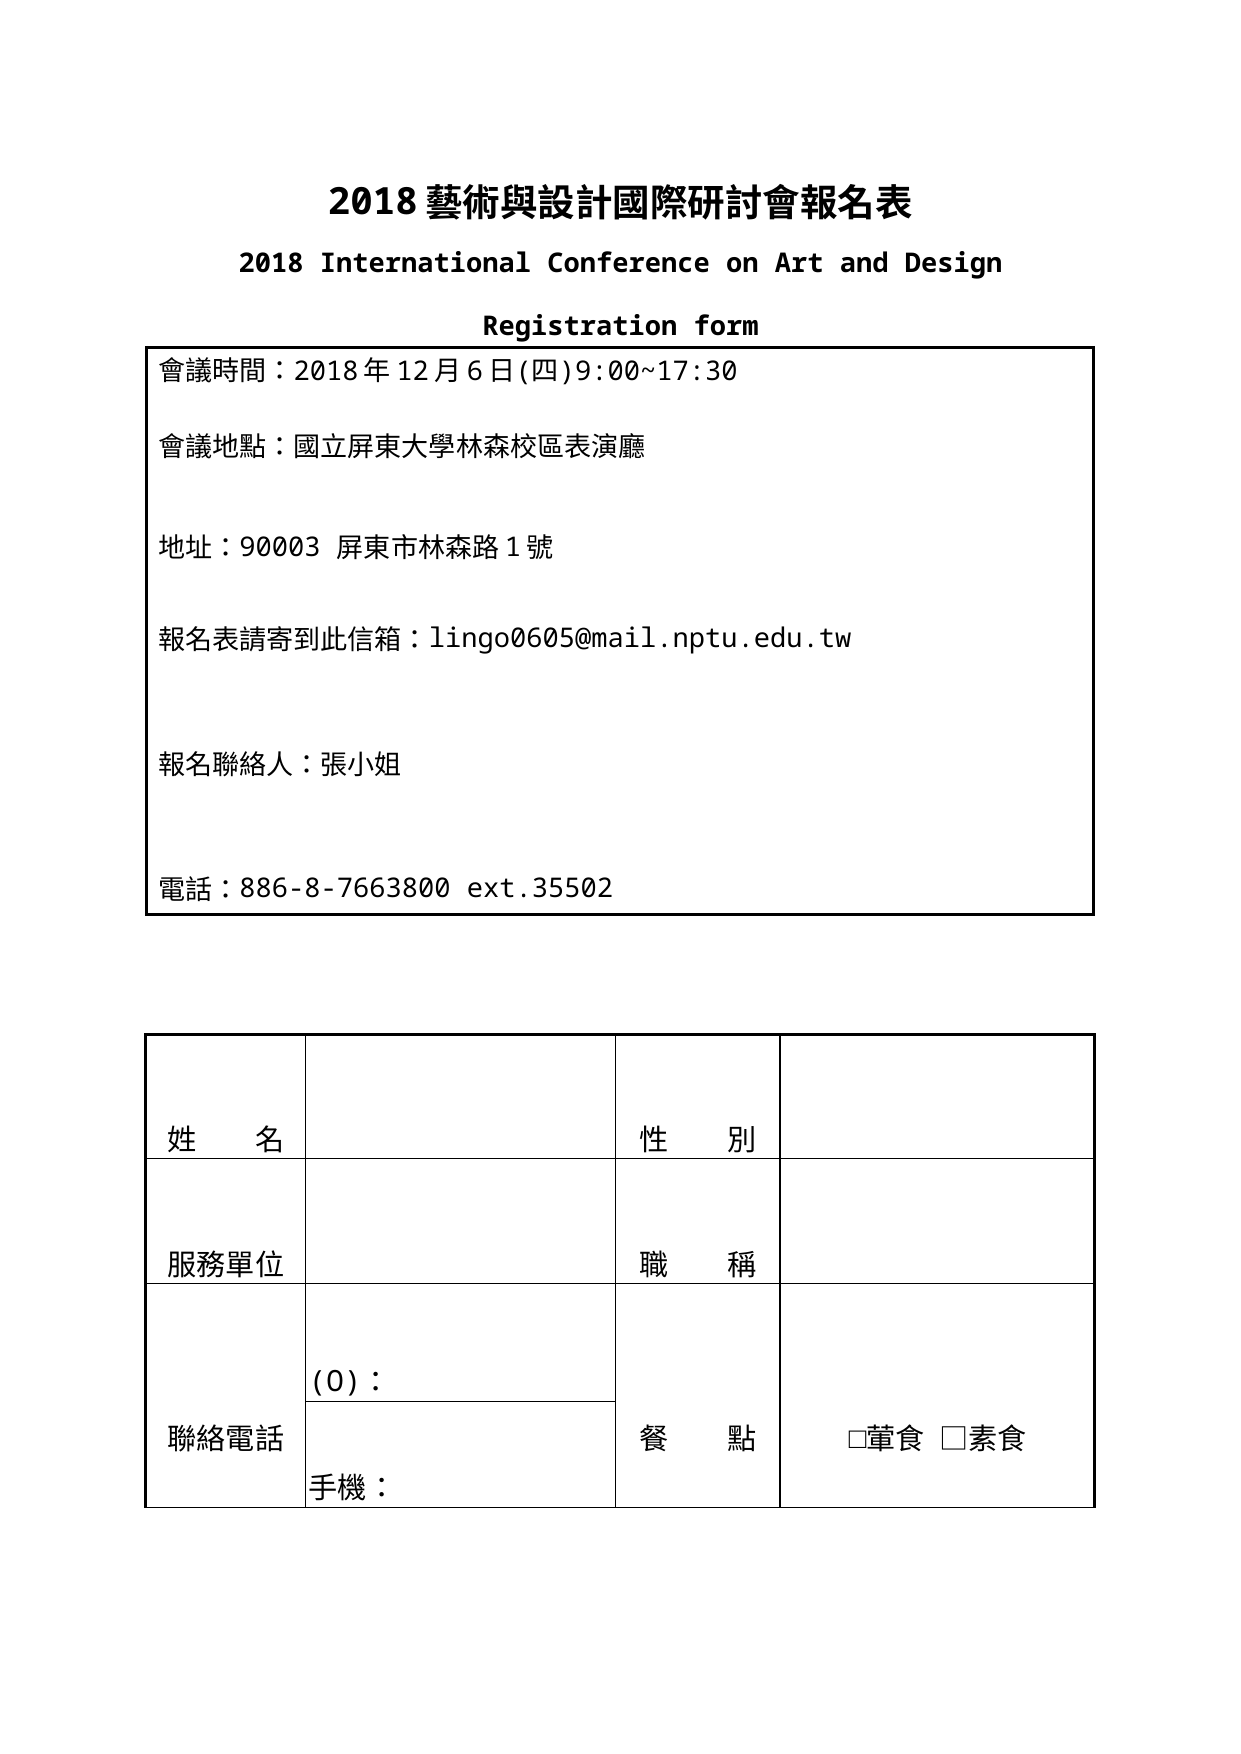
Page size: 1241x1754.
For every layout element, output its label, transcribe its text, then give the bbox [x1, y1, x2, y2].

table_header 會議時間：2018年12月6日(四)9:00~17:30 會議地點：國立屏東大學林森校區表演廳 地址：90003 屏東市林森路1號 報名表請寄到此信箱：lingo0605@mail.nptu.edu.tw 報名聯絡人：張小姐 電話：886-8-7663800 ext.35502 [148, 349, 1092, 913]
table_cell 職 稱 [616, 1159, 779, 1283]
table_cell □葷食 □素食 [781, 1284, 1093, 1507]
table_header 姓 名 [147, 1036, 305, 1158]
table_cell [781, 1159, 1093, 1283]
table_cell 手機： [306, 1402, 615, 1507]
table_header [306, 1036, 615, 1158]
table_cell 服務單位 [147, 1159, 305, 1283]
table_cell 餐 點 [616, 1284, 779, 1507]
table_cell [306, 1159, 615, 1283]
table_cell 聯絡電話 [147, 1284, 305, 1507]
table_header [781, 1036, 1093, 1158]
table_cell (O)： [306, 1284, 615, 1401]
text 2018 International Conference on Art and Design Registration form [187, 221, 1053, 346]
text 2018藝術與設計國際研討會報名表 [187, 158, 1053, 221]
table_header 性 別 [616, 1036, 779, 1158]
